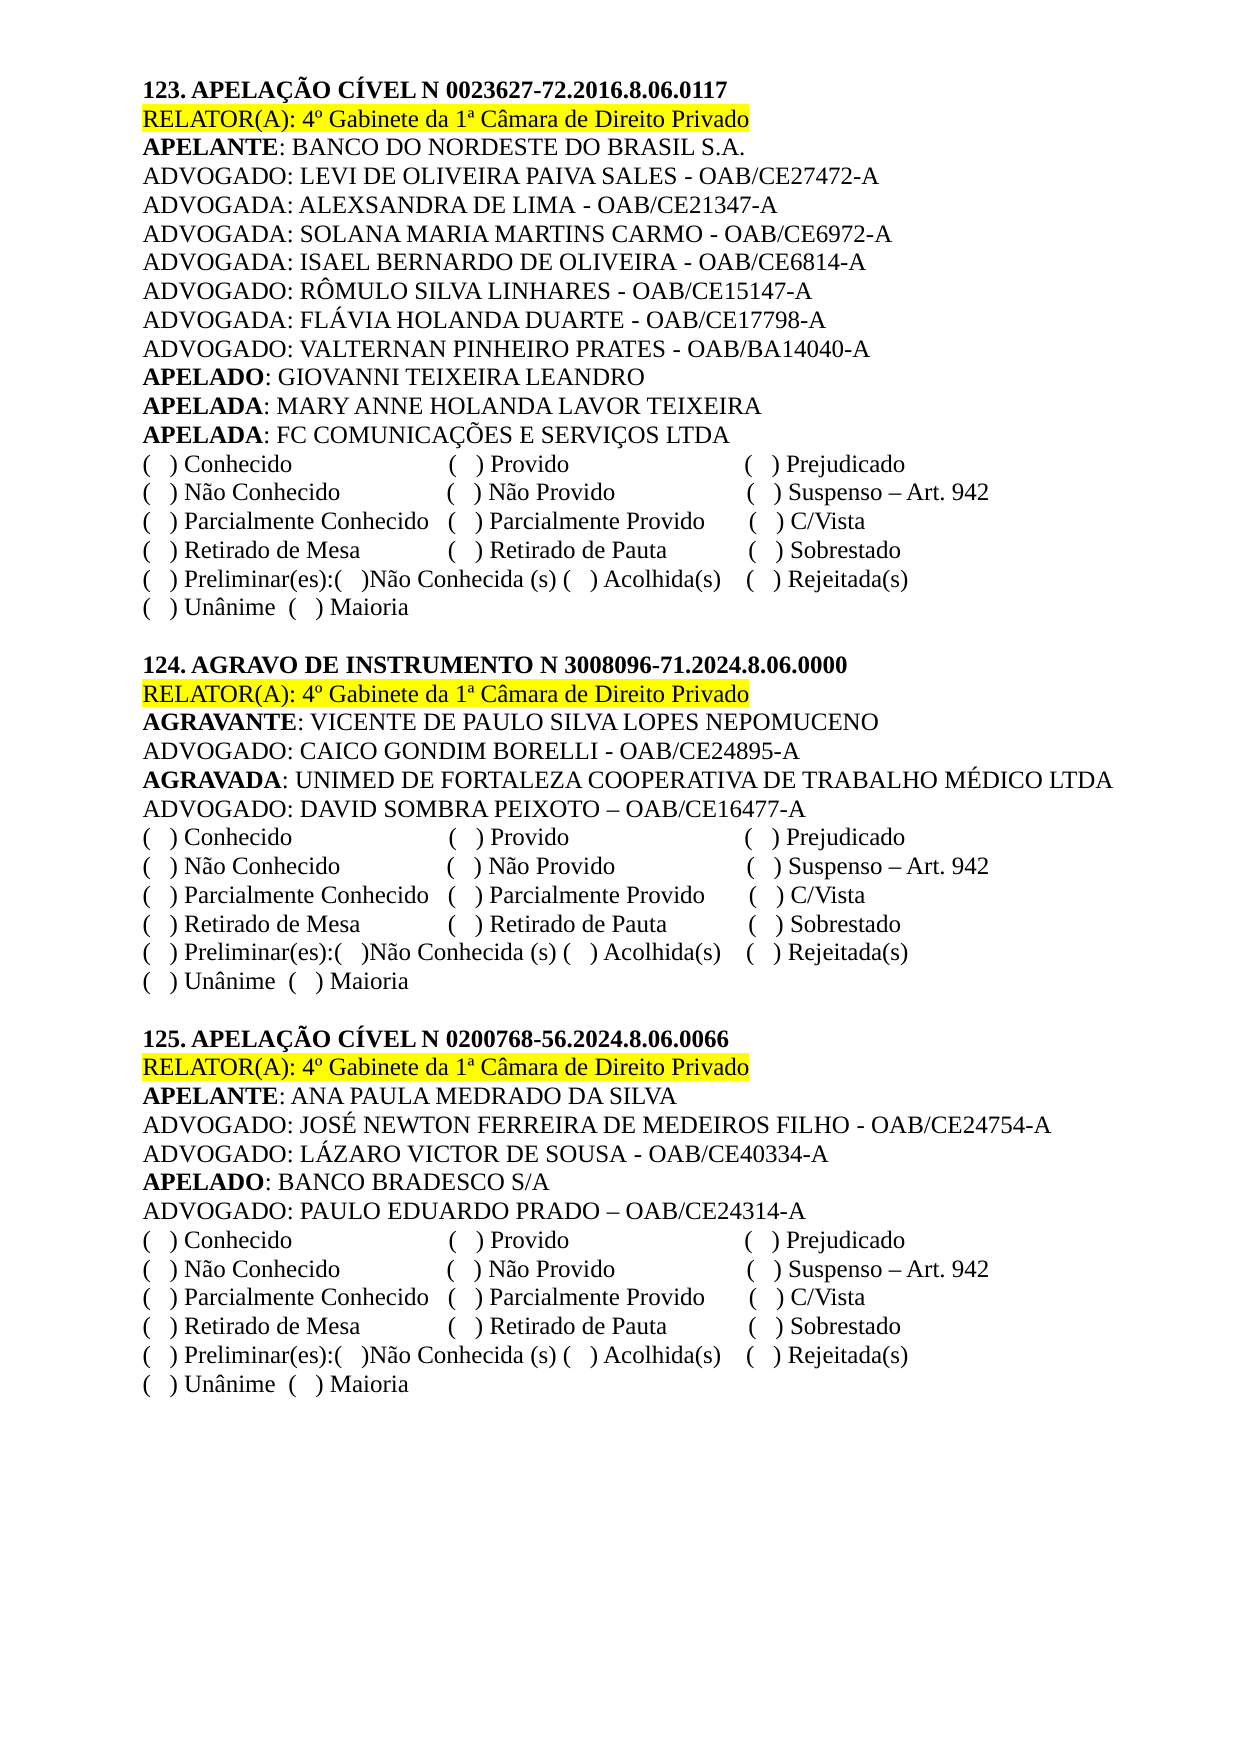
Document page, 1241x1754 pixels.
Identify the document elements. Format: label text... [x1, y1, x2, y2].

text ( ) Unânime ( ) Maioria 124. AGRAVO DE INSTRUMENTO N 3008096-71.2024.8.06.0000 RELATOR(A): 4º Gabinete da 1ª Câmara de Direito Privado AGRAVANTE: VICENTE DE PAULO SILVA LOPES NEPOMUCENO ADVOGADO: CAICO GONDIM BORELLI - OAB/CE24895-A AGRAVADA: UNIMED DE FORTALEZA COOPERATIVA DE TRABALHO MÉDICO LTDA ADVOGADO: DAVID SOMBRA PEIXOTO – OAB/CE16477-A [142, 592, 1141, 822]
text 123. APELAÇÃO CÍVEL N 0023627-72.2016.8.06.0117 RELATOR(A): 4º Gabinete da 1ª Câmara de Direito Privado APELANTE: BANCO DO NORDESTE DO BRASIL S.A. ADVOGADO: LEVI DE OLIVEIRA PAIVA SALES - OAB/CE27472-A ADVOGADA: ALEXSANDRA DE LIMA - OAB/CE21347-A ADVOGADA: SOLANA MARIA MARTINS CARMO - OAB/CE6972-A ADVOGADA: ISAEL BERNARDO DE OLIVEIRA - OAB/CE6814-A ADVOGADO: RÔMULO SILVA LINHARES - OAB/CE15147-A ADVOGADA: FLÁVIA HOLANDA DUARTE - OAB/CE17798-A ADVOGADO: VALTERNAN PINHEIRO PRATES - OAB/BA14040-A APELADO: GIOVANNI TEIXEIRA LEANDRO APELADA: MARY ANNE HOLANDA LAVOR TEIXEIRA APELADA: FC COMUNICAÇÕES E SERVIÇOS LTDA [142, 75, 1141, 449]
text ( ) Conhecido ( ) Provido ( ) Prejudicado [142, 449, 1141, 477]
text ( ) Parcialmente Conhecido ( ) Parcialmente Provido ( ) C/Vista [142, 1282, 1158, 1311]
text ( ) Não Conhecido ( ) Não Provido ( ) Suspenso – Art. 942 [142, 1254, 1158, 1282]
text ( ) Preliminar(es):( )Não Conhecida (s) ( ) Acolhida(s) ( ) Rejeitada(s) [142, 1340, 1158, 1369]
text ( ) Unânime ( ) Maioria [142, 1369, 1141, 1455]
text ( ) Não Conhecido ( ) Não Provido ( ) Suspenso – Art. 942 [142, 851, 1158, 880]
text ( ) Retirado de Mesa ( ) Retirado de Pauta ( ) Sobrestado [142, 909, 1158, 937]
text ( ) Parcialmente Conhecido ( ) Parcialmente Provido ( ) C/Vista [142, 506, 1158, 535]
text ( ) Preliminar(es):( )Não Conhecida (s) ( ) Acolhida(s) ( ) Rejeitada(s) [142, 937, 1158, 966]
text ( ) Parcialmente Conhecido ( ) Parcialmente Provido ( ) C/Vista [142, 880, 1158, 909]
text ( ) Preliminar(es):( )Não Conhecida (s) ( ) Acolhida(s) ( ) Rejeitada(s) [142, 564, 1158, 592]
text ( ) Conhecido ( ) Provido ( ) Prejudicado [142, 822, 1141, 851]
text ( ) Unânime ( ) Maioria 125. APELAÇÃO CÍVEL N 0200768-56.2024.8.06.0066 RELATOR(A): 4º Gabinete da 1ª Câmara de Direito Privado APELANTE: ANA PAULA MEDRADO DA SILVA ADVOGADO: JOSÉ NEWTON FERREIRA DE MEDEIROS FILHO - OAB/CE24754-A ADVOGADO: LÁZARO VICTOR DE SOUSA - OAB/CE40334-A APELADO: BANCO BRADESCO S/A ADVOGADO: PAULO EDUARDO PRADO – OAB/CE24314-A [142, 966, 1141, 1225]
text ( ) Conhecido ( ) Provido ( ) Prejudicado [142, 1225, 1141, 1254]
text ( ) Retirado de Mesa ( ) Retirado de Pauta ( ) Sobrestado [142, 1311, 1158, 1340]
text ( ) Não Conhecido ( ) Não Provido ( ) Suspenso – Art. 942 [142, 477, 1158, 506]
text ( ) Retirado de Mesa ( ) Retirado de Pauta ( ) Sobrestado [142, 535, 1158, 564]
